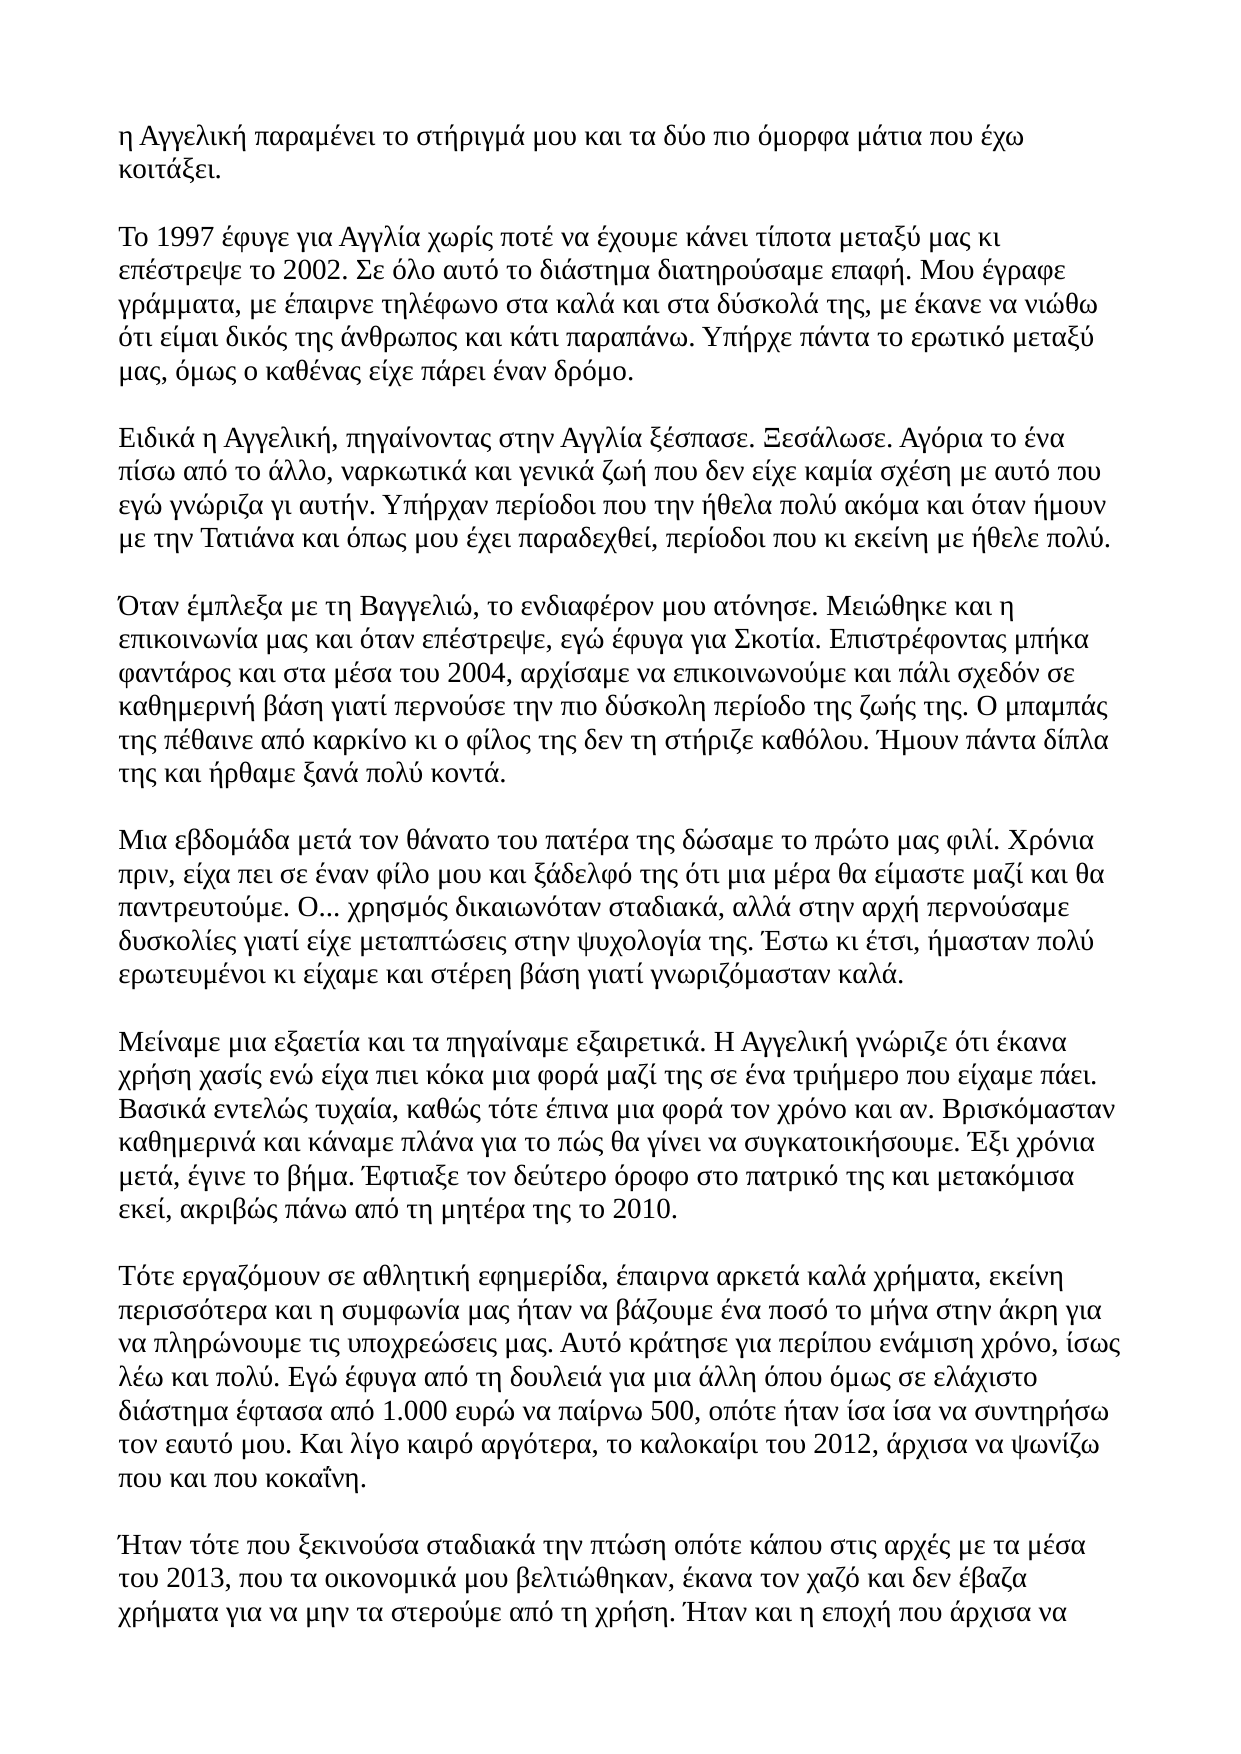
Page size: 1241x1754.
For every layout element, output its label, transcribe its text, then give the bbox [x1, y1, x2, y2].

text Ειδικά η Αγγελική, πηγαίνοντας στην Αγγλία ξέσπασε. Ξεσάλωσε. Αγόρια το ένα πίσω από το άλλο, ναρκωτικά και γενικά ζωή που δεν είχε καμία σχέση με αυτό που εγώ γνώριζα γι αυτήν. Υπήρχαν περίοδοι που την ήθελα πολύ ακόμα και όταν ήμουν με την Τατιάνα και όπως μου έχει παραδεχθεί, περίοδοι που κι εκείνη με ήθελε πολύ. [118, 420, 1122, 554]
text Όταν έμπλεξα με τη Βαγγελιώ, το ενδιαφέρον μου ατόνησε. Μειώθηκε και η επικοινωνία μας και όταν επέστρεψε, εγώ έφυγα για Σκοτία. Επιστρέφοντας μπήκα φαντάρος και στα μέσα του 2004, αρχίσαμε να επικοινωνούμε και πάλι σχεδόν σε καθημερινή βάση γιατί περνούσε την πιο δύσκολη περίοδο της ζωής της. Ο μπαμπάς της πέθαινε από καρκίνο κι ο φίλος της δεν τη στήριζε καθόλου. Ήμουν πάντα δίπλα της και ήρθαμε ξανά πολύ κοντά. [118, 588, 1122, 789]
text η Αγγελική παραμένει το στήριγμά μου και τα δύο πιο όμορφα μάτια που έχω κοιτάξει. [118, 118, 1122, 219]
text Τότε εργαζόμουν σε αθλητική εφημερίδα, έπαιρνα αρκετά καλά χρήματα, εκείνη περισσότερα και η συμφωνία μας ήταν να βάζουμε ένα ποσό το μήνα στην άκρη για να πληρώνουμε τις υποχρεώσεις μας. Αυτό κράτησε για περίπου ενάμιση χρόνο, ίσως λέω και πολύ. Εγώ έφυγα από τη δουλειά για μια άλλη όπου όμως σε ελάχιστο διάστημα έφτασα από 1.000 ευρώ να παίρνω 500, οπότε ήταν ίσα ίσα να συντηρήσω τον εαυτό μου. Και λίγο καιρό αργότερα, το καλοκαίρι του 2012, άρχισα να ψωνίζω που και που κοκαΐνη. [118, 1258, 1122, 1493]
text Μια εβδομάδα μετά τον θάνατο του πατέρα της δώσαμε το πρώτο μας φιλί. Χρόνια πριν, είχα πει σε έναν φίλο μου και ξάδελφό της ότι μια μέρα θα είμαστε μαζί και θα παντρευτούμε. Ο... χρησμός δικαιωνόταν σταδιακά, αλλά στην αρχή περνούσαμε δυσκολίες γιατί είχε μεταπτώσεις στην ψυχολογία της. Έστω κι έτσι, ήμασταν πολύ ερωτευμένοι κι είχαμε και στέρεη βάση γιατί γνωριζόμασταν καλά. [118, 822, 1122, 990]
text Ήταν τότε που ξεκινούσα σταδιακά την πτώση οπότε κάπου στις αρχές με τα μέσα του 2013, που τα οικονομικά μου βελτιώθηκαν, έκανα τον χαζό και δεν έβαζα χρήματα για να μην τα στερούμε από τη χρήση. Ήταν και η εποχή που άρχισα να [118, 1527, 1122, 1627]
text Το 1997 έφυγε για Αγγλία χωρίς ποτέ να έχουμε κάνει τίποτα μεταξύ μας κι επέστρεψε το 2002. Σε όλο αυτό το διάστημα διατηρούσαμε επαφή. Μου έγραφε γράμματα, με έπαιρνε τηλέφωνο στα καλά και στα δύσκολά της, με έκανε να νιώθω ότι είμαι δικός της άνθρωπος και κάτι παραπάνω. Υπήρχε πάντα το ερωτικό μεταξύ μας, όμως ο καθένας είχε πάρει έναν δρόμο. [118, 219, 1122, 386]
text Μείναμε μια εξαετία και τα πηγαίναμε εξαιρετικά. Η Αγγελική γνώριζε ότι έκανα χρήση χασίς ενώ είχα πιει κόκα μια φορά μαζί της σε ένα τριήμερο που είχαμε πάει. Βασικά εντελώς τυχαία, καθώς τότε έπινα μια φορά τον χρόνο και αν. Βρισκόμασταν καθημερινά και κάναμε πλάνα για το πώς θα γίνει να συγκατοικήσουμε. Έξι χρόνια μετά, έγινε το βήμα. Έφτιαξε τον δεύτερο όροφο στο πατρικό της και μετακόμισα εκεί, ακριβώς πάνω από τη μητέρα της το 2010. [118, 1024, 1122, 1225]
